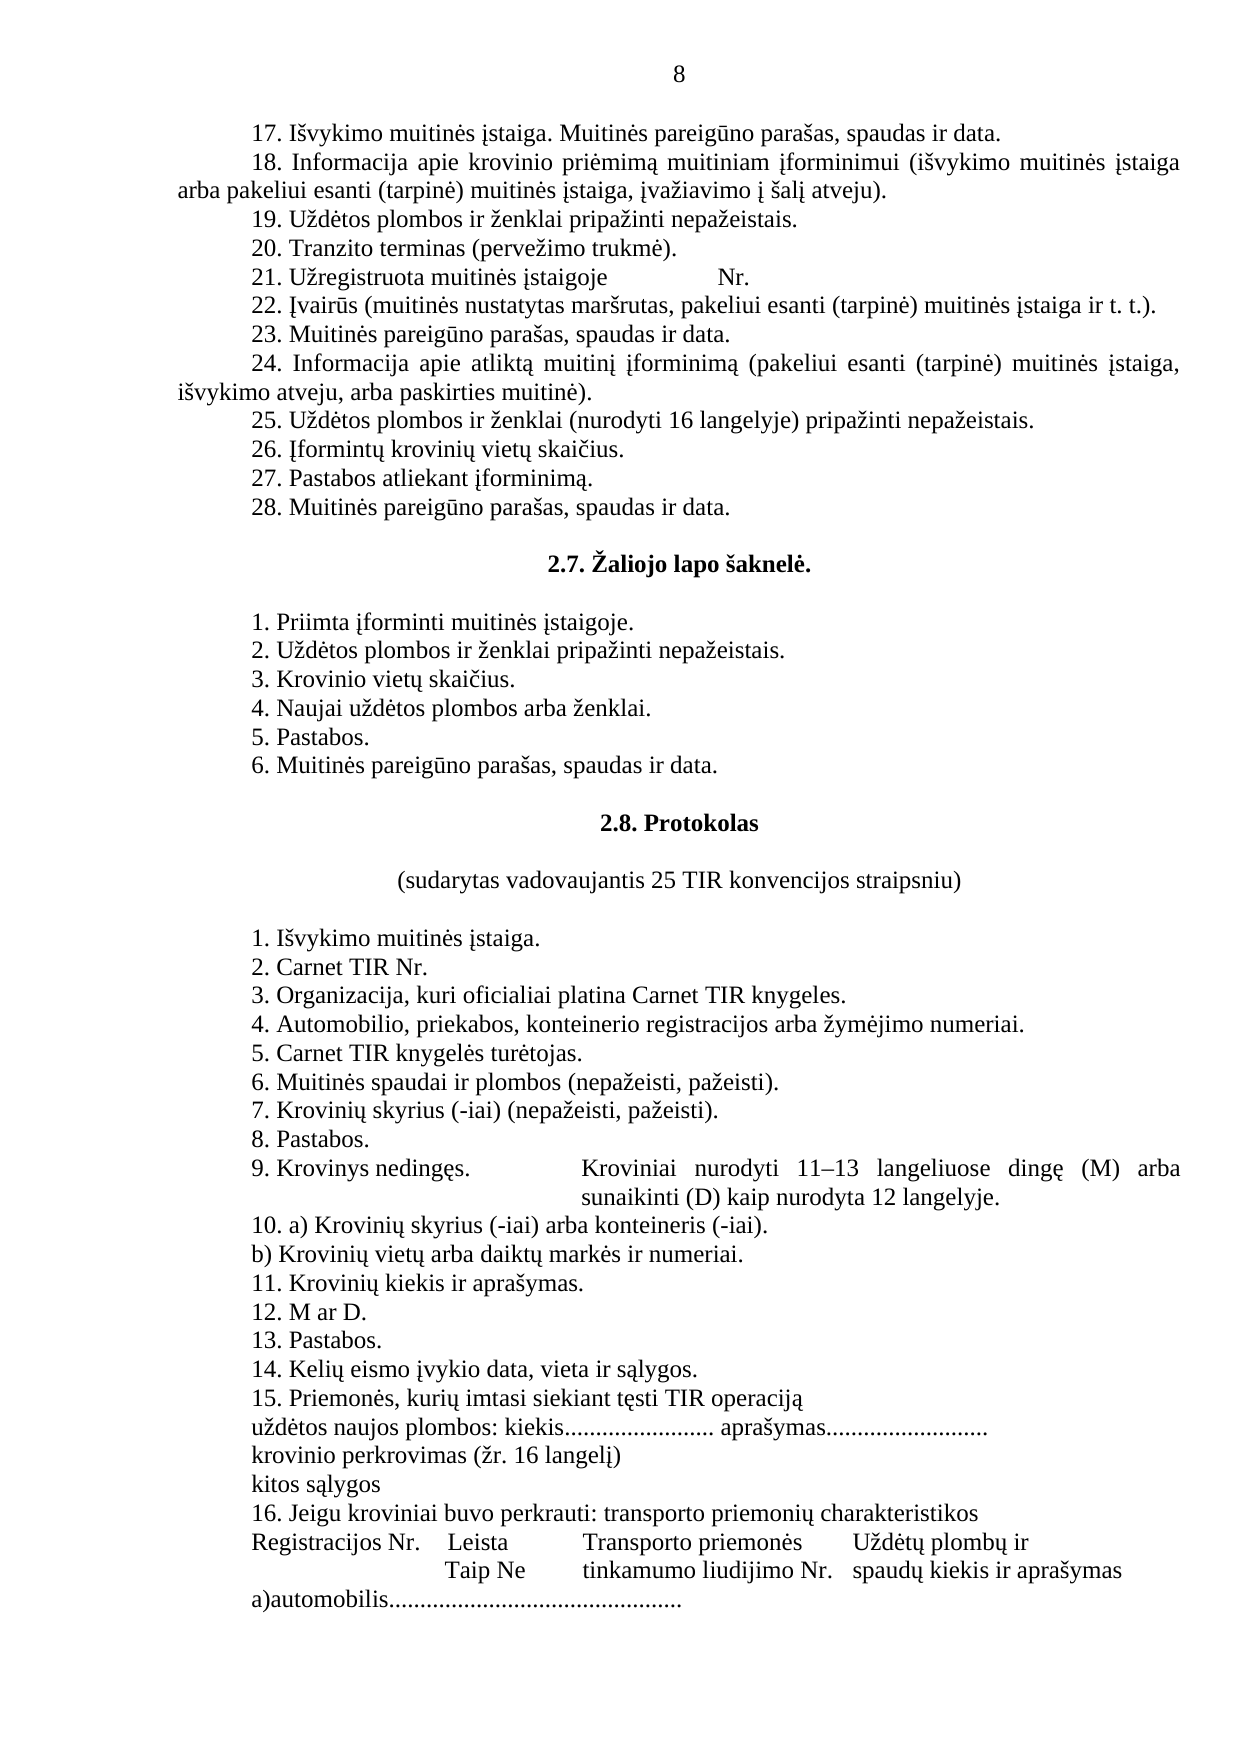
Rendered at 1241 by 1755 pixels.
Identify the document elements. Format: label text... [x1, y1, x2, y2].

text 5. Carnet TIR knygelės turėtojas. [177, 1038, 1181, 1067]
text 17. Išvykimo muitinės įstaiga. Muitinės pareigūno parašas, spaudas ir data. [177, 118, 1181, 147]
text 3. Krovinio vietų skaičius. [177, 664, 1181, 693]
text 14. Kelių eismo įvykio data, vieta ir sąlygos. [177, 1354, 1181, 1383]
text 1. Išvykimo muitinės įstaiga. [177, 923, 1181, 952]
text kitos sąlygos [177, 1469, 1181, 1498]
text 1. Priimta įforminti muitinės įstaigoje. [177, 607, 1181, 636]
text 21. Užregistruota muitinės įstaigoje Nr. [177, 262, 1181, 291]
text Registracijos Nr. Leista Transporto priemonės Uždėtų plombų ir [177, 1527, 1181, 1556]
text 6. Muitinės spaudai ir plombos (nepažeisti, pažeisti). [177, 1067, 1181, 1096]
text 8. Pastabos. [177, 1124, 1181, 1153]
text 2. Uždėtos plombos ir ženklai pripažinti nepažeistais. [177, 636, 1181, 664]
text 27. Pastabos atliekant įforminimą. [177, 463, 1181, 492]
text 24. Informacija apie atliktą muitinį įforminimą (pakeliui esanti (tarpinė) muitinės įstaiga, išvykimo atveju, arba paskirties muitinė). [177, 348, 1181, 406]
text Taip Ne tinkamumo liudijimo Nr. spaudų kiekis ir aprašymas [177, 1556, 1181, 1584]
text 19. Uždėtos plombos ir ženklai pripažinti nepažeistais. [177, 204, 1181, 233]
text (sudarytas vadovaujantis 25 TIR konvencijos straipsniu) [177, 866, 1181, 894]
text 6. Muitinės pareigūno parašas, spaudas ir data. [177, 751, 1181, 779]
text 7. Krovinių skyrius (-iai) (nepažeisti, pažeisti). [177, 1096, 1181, 1124]
text 13. Pastabos. [177, 1326, 1181, 1354]
text 3. Organizacija, kuri oficialiai platina Carnet TIR knygeles. [177, 981, 1181, 1009]
text 4. Automobilio, priekabos, konteinerio registracijos arba žymėjimo numeriai. [177, 1009, 1181, 1038]
text 11. Krovinių kiekis ir aprašymas. [177, 1268, 1181, 1297]
text 15. Priemonės, kurių imtasi siekiant tęsti TIR operaciją [177, 1383, 1181, 1412]
text 12. M ar D. [177, 1297, 1181, 1326]
text 2.8. Protokolas [177, 808, 1181, 837]
text 4. Naujai uždėtos plombos arba ženklai. [177, 693, 1181, 722]
text krovinio perkrovimas (žr. 16 langelį) [177, 1441, 1181, 1469]
text 5. Pastabos. [177, 722, 1181, 751]
text a)automobilis............................................... [177, 1584, 1181, 1613]
text 28. Muitinės pareigūno parašas, spaudas ir data. [177, 492, 1181, 521]
text 2. Carnet TIR Nr. [177, 952, 1181, 981]
text 20. Tranzito terminas (pervežimo trukmė). [177, 233, 1181, 262]
text b) Krovinių vietų arba daiktų markės ir numeriai. [177, 1239, 1181, 1268]
text 23. Muitinės pareigūno parašas, spaudas ir data. [177, 319, 1181, 348]
text 25. Uždėtos plombos ir ženklai (nurodyti 16 langelyje) pripažinti nepažeistais. [177, 406, 1181, 434]
text uždėtos naujos plombos: kiekis........................ aprašymas.......................... [177, 1412, 1181, 1441]
text 10. a) Krovinių skyrius (-iai) arba konteineris (-iai). [177, 1211, 1181, 1239]
text 9. Krovinys nedingęs. Kroviniai nurodyti 11–13 langeliuose dingę (M) arba sunaikinti (D) kaip nurodyta 12 langelyje. [251, 1153, 1181, 1211]
text 22. Įvairūs (muitinės nustatytas maršrutas, pakeliui esanti (tarpinė) muitinės įstaiga ir t. t.). [177, 291, 1181, 319]
text 18. Informacija apie krovinio priėmimą muitiniam įforminimui (išvykimo muitinės įstaiga arba pakeliui esanti (tarpinė) muitinės įstaiga, įvažiavimo į šalį atveju). [177, 147, 1181, 204]
text 2.7. Žaliojo lapo šaknelė. [177, 549, 1181, 578]
text 16. Jeigu kroviniai buvo perkrauti: transporto priemonių charakteristikos [177, 1498, 1181, 1527]
text 26. Įformintų krovinių vietų skaičius. [177, 434, 1181, 463]
